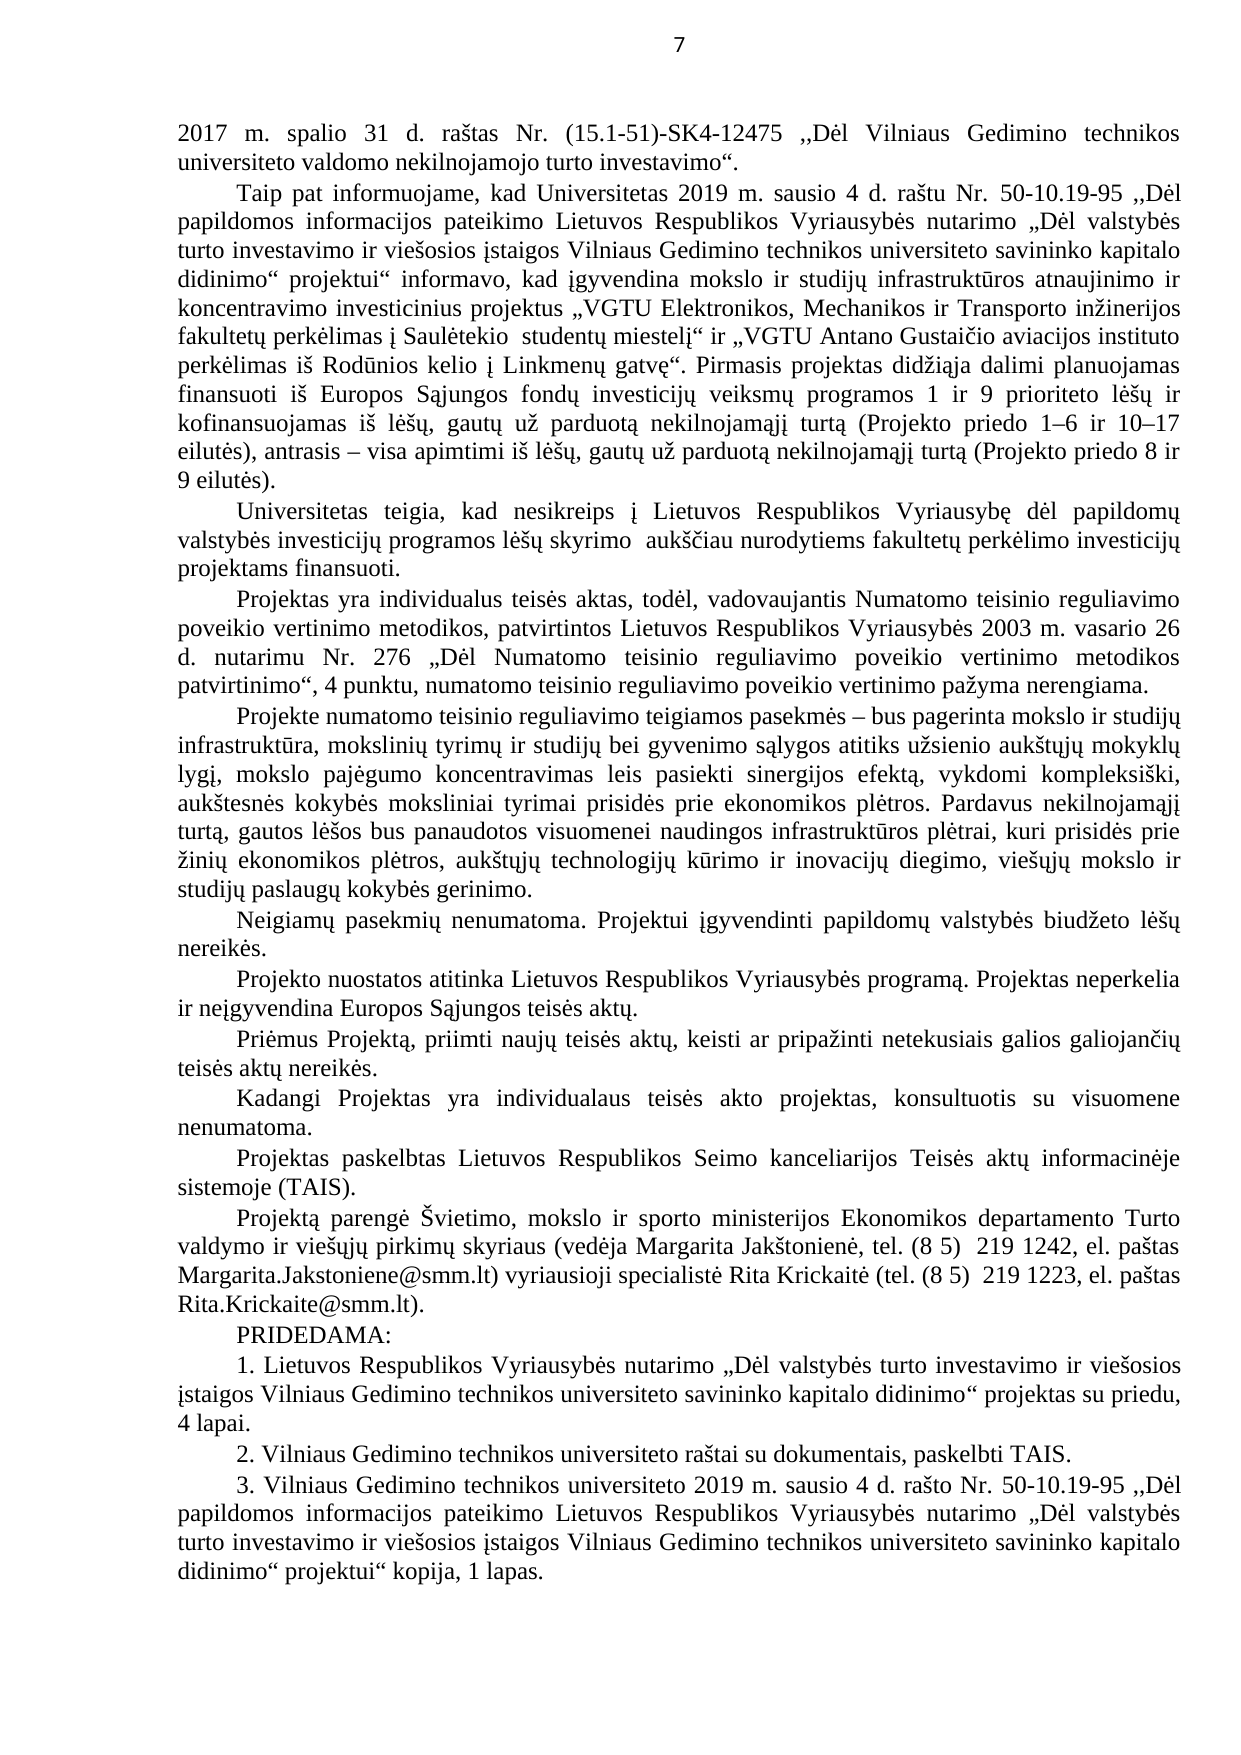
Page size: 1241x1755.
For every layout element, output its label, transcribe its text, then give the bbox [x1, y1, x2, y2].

text Projekto nuostatos atitinka Lietuvos Respublikos Vyriausybės programą. Projektas neperkelia ir neįgyvendina Europos Sąjungos teisės aktų. [177, 964, 1181, 1022]
text Projektas paskelbtas Lietuvos Respublikos Seimo kanceliarijos Teisės aktų informacinėje sistemoje (TAIS). [177, 1143, 1181, 1201]
text PRIDEDAMA: [177, 1320, 1181, 1348]
text Priėmus Projektą, priimti naujų teisės aktų, keisti ar pripažinti netekusiais galios galiojančių teisės aktų nereikės. [177, 1024, 1181, 1081]
text Universitetas teigia, kad nesikreips į Lietuvos Respublikos Vyriausybę dėl papildomų valstybės investicijų programos lėšų skyrimo aukščiau nurodytiems fakultetų perkėlimo investicijų projektams finansuoti. [177, 496, 1181, 582]
text 3. Vilniaus Gedimino technikos universiteto 2019 m. sausio 4 d. rašto Nr. 50-10.19-95 ,,Dėl papildomos informacijos pateikimo Lietuvos Respublikos Vyriausybės nutarimo „Dėl valstybės turto investavimo ir viešosios įstaigos Vilniaus Gedimino technikos universiteto savininko kapitalo didinimo“ projektui“ kopija, 1 lapas. [177, 1470, 1181, 1585]
text Taip pat informuojame, kad Universitetas 2019 m. sausio 4 d. raštu Nr. 50-10.19-95 ,,Dėl papildomos informacijos pateikimo Lietuvos Respublikos Vyriausybės nutarimo „Dėl valstybės turto investavimo ir viešosios įstaigos Vilniaus Gedimino technikos universiteto savininko kapitalo didinimo“ projektui“ informavo, kad įgyvendina mokslo ir studijų infrastruktūros atnaujinimo ir koncentravimo investicinius projektus „VGTU Elektronikos, Mechanikos ir Transporto inžinerijos fakultetų perkėlimas į Saulėtekio studentų miestelį“ ir „VGTU Antano Gustaičio aviacijos instituto perkėlimas iš Rodūnios kelio į Linkmenų gatvę“. Pirmasis projektas didžiąja dalimi planuojamas finansuoti iš Europos Sąjungos fondų investicijų veiksmų programos 1 ir 9 prioriteto lėšų ir kofinansuojamas iš lėšų, gautų už parduotą nekilnojamąjį turtą (Projekto priedo 1–6 ir 10–17 eilutės), antrasis – visa apimtimi iš lėšų, gautų už parduotą nekilnojamąjį turtą (Projekto priedo 8 ir 9 eilutės). [177, 178, 1181, 494]
text Projektas yra individualus teisės aktas, todėl, vadovaujantis Numatomo teisinio reguliavimo poveikio vertinimo metodikos, patvirtintos Lietuvos Respublikos Vyriausybės 2003 m. vasario 26 d. nutarimu Nr. 276 „Dėl Numatomo teisinio reguliavimo poveikio vertinimo metodikos patvirtinimo“, 4 punktu, numatomo teisinio reguliavimo poveikio vertinimo pažyma nerengiama. [177, 584, 1181, 699]
text Projektą parengė Švietimo, mokslo ir sporto ministerijos Ekonomikos departamento Turto valdymo ir viešųjų pirkimų skyriaus (vedėja Margarita Jakštonienė, tel. (8 5) 219 1242, el. paštas Margarita.Jakstoniene@smm.lt) vyriausioji specialistė Rita Krickaitė (tel. (8 5) 219 1223, el. paštas Rita.Krickaite@smm.lt). [177, 1203, 1181, 1318]
text Kadangi Projektas yra individualaus teisės akto projektas, konsultuotis su visuomene nenumatoma. [177, 1083, 1181, 1141]
text 2. Vilniaus Gedimino technikos universiteto raštai su dokumentais, paskelbti TAIS. [177, 1439, 1181, 1468]
text Neigiamų pasekmių nenumatoma. Projektui įgyvendinti papildomų valstybės biudžeto lėšų nereikės. [177, 905, 1181, 962]
text 2017 m. spalio 31 d. raštas Nr. (15.1-51)-SK4-12475 ,,Dėl Vilniaus Gedimino technikos universiteto valdomo nekilnojamojo turto investavimo“. [177, 118, 1181, 176]
text Projekte numatomo teisinio reguliavimo teigiamos pasekmės – bus pagerinta mokslo ir studijų infrastruktūra, mokslinių tyrimų ir studijų bei gyvenimo sąlygos atitiks užsienio aukštųjų mokyklų lygį, mokslo pajėgumo koncentravimas leis pasiekti sinergijos efektą, vykdomi kompleksiški, aukštesnės kokybės moksliniai tyrimai prisidės prie ekonomikos plėtros. Pardavus nekilnojamąjį turtą, gautos lėšos bus panaudotos visuomenei naudingos infrastruktūros plėtrai, kuri prisidės prie žinių ekonomikos plėtros, aukštųjų technologijų kūrimo ir inovacijų diegimo, viešųjų mokslo ir studijų paslaugų kokybės gerinimo. [177, 701, 1181, 903]
text 1. Lietuvos Respublikos Vyriausybės nutarimo „Dėl valstybės turto investavimo ir viešosios įstaigos Vilniaus Gedimino technikos universiteto savininko kapitalo didinimo“ projektas su priedu, 4 lapai. [177, 1351, 1181, 1437]
